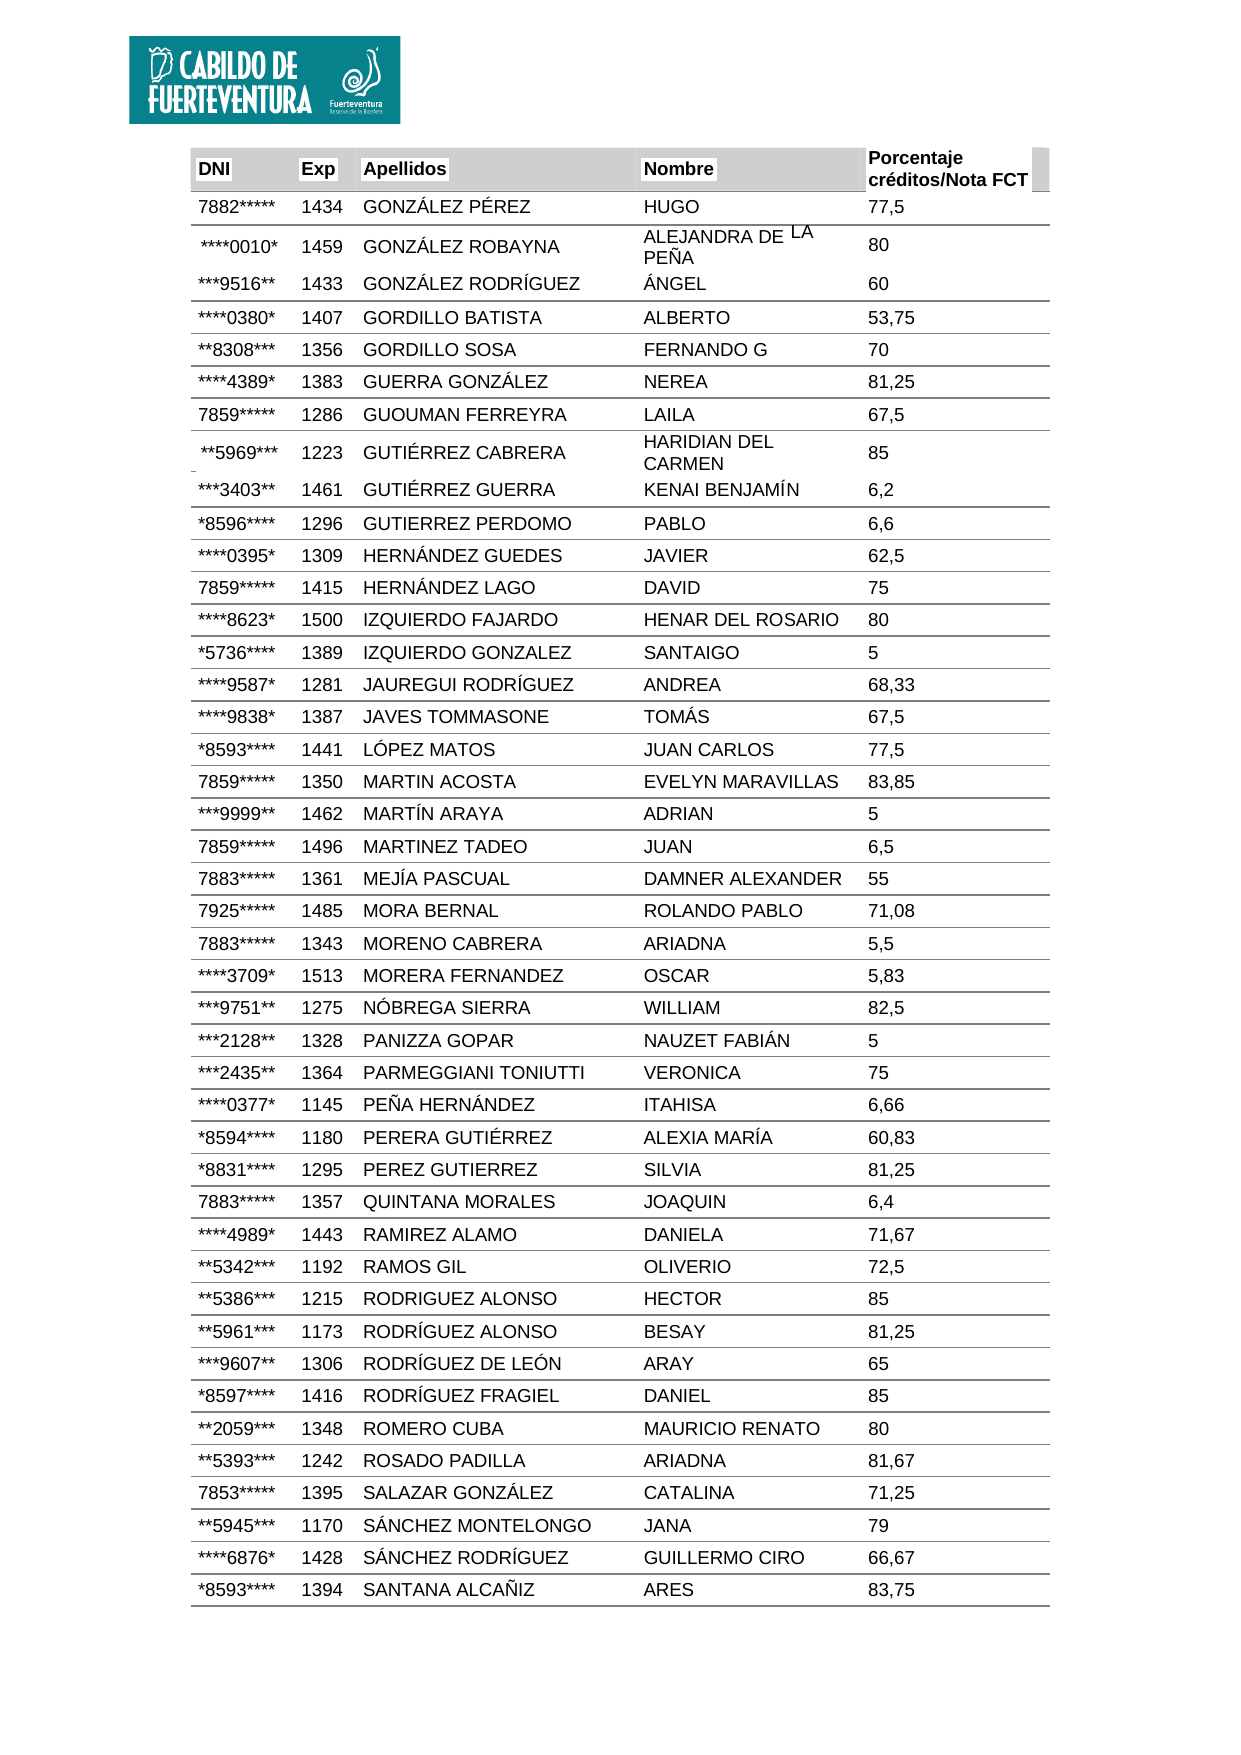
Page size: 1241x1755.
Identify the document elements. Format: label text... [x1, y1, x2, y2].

table_cell MORA BERNAL [353, 896, 618, 926]
table_cell ****0010* [191, 226, 289, 265]
table_cell 1180 [289, 1122, 353, 1153]
table_cell 1286 [289, 399, 353, 430]
table_cell 1343 [289, 928, 353, 959]
table_cell 1416 [289, 1381, 353, 1411]
table_cell DANIEL [618, 1381, 784, 1411]
table_cell 85 [784, 431, 1050, 471]
table_cell HERNÁNDEZ GUEDES [353, 540, 618, 571]
table_cell PEÑA HERNÁNDEZ [353, 1090, 618, 1120]
table_cell ****3709* [191, 960, 289, 991]
table_cell 1306 [289, 1348, 353, 1379]
table_header 7882***** [191, 196, 289, 224]
table_cell **5386*** [191, 1283, 289, 1314]
table_cell OSCAR [618, 960, 784, 991]
table_cell 60 [784, 265, 1050, 300]
table_cell 85 [784, 1381, 1050, 1411]
table_cell 1433 [289, 265, 353, 300]
table_cell ALEJANDRA DE PEÑA [618, 226, 784, 265]
table_cell ARAY [618, 1348, 784, 1379]
table_cell 1407 [289, 302, 353, 333]
table_cell 65 [784, 1348, 1050, 1379]
table_cell ****9587* [191, 669, 289, 700]
table_cell VERONICA [618, 1057, 784, 1088]
table_cell QUINTANA MORALES [353, 1187, 618, 1217]
table_cell 1356 [289, 334, 353, 365]
table_cell 62,5 [784, 540, 1050, 571]
table_cell EVELYN MARAVILLAS 83,85 [618, 766, 1050, 797]
table_cell JAVES TOMMASONE [353, 702, 618, 732]
table_cell 77,5 [784, 734, 1050, 765]
table_cell 1395 [289, 1477, 353, 1508]
table_cell 6,66 [784, 1090, 1050, 1120]
table_cell 1496 [289, 831, 353, 862]
table_cell ****0380* [191, 302, 289, 333]
table_cell ****0377* [191, 1090, 289, 1120]
table_cell BESAY [618, 1316, 784, 1347]
table_cell 67,5 [784, 399, 1050, 430]
table_cell SALAZAR GONZÁLEZ [353, 1477, 618, 1508]
table_cell DAVID [618, 572, 784, 603]
table_cell MARTIN ACOSTA [353, 766, 618, 797]
table_cell 1275 [289, 993, 353, 1023]
table_cell ****4989* [191, 1219, 289, 1249]
table_cell IZQUIERDO GONZALEZ [353, 637, 618, 668]
table_cell RODRIGUEZ ALONSO [353, 1283, 618, 1314]
table_cell ALBERTO [618, 302, 784, 333]
table_cell MARTINEZ TADEO [353, 831, 618, 862]
table_cell 1170 [289, 1510, 353, 1541]
table_cell *8593**** [191, 734, 289, 765]
table_cell FERNANDO G [618, 334, 784, 365]
table_cell 1173 [289, 1316, 353, 1347]
table_cell ARIADNA [618, 928, 784, 959]
table_cell LAILA [618, 399, 784, 430]
table_cell GUERRA GONZÁLEZ [353, 367, 618, 397]
table_cell N 6,2 [784, 471, 1050, 506]
table_cell IZQUIERDO FAJARDO [353, 605, 618, 635]
table_cell ***2435** [191, 1057, 289, 1088]
table_cell SANTAIGO [618, 637, 784, 668]
table_cell 79 [784, 1510, 1050, 1541]
table_cell SARIO 80 [784, 605, 1050, 635]
table_cell JANA [618, 1510, 784, 1541]
table_cell ***3403** [191, 471, 289, 506]
table_cell MORERA FERNANDEZ [353, 960, 618, 991]
table_header HUGO [618, 196, 784, 224]
table_cell 5,83 [784, 960, 1050, 991]
table_cell 1223 [289, 431, 353, 471]
table_cell GUILLERMO CIRO 66,67 [618, 1542, 1050, 1573]
table_cell **8308*** [191, 334, 289, 365]
table_cell 7883***** [191, 863, 289, 894]
table_cell ÁNGEL [618, 265, 784, 300]
table_cell GUTIÉRREZ CABRERA [353, 431, 618, 471]
table_cell 1389 [289, 637, 353, 668]
table_cell 1357 [289, 1187, 353, 1217]
table_cell 71,25 [784, 1477, 1050, 1508]
table_cell RAMOS GIL [353, 1251, 618, 1282]
table_cell 81,67 [784, 1445, 1050, 1476]
table_header 77,5 [784, 196, 1050, 224]
table_cell 82,5 [784, 993, 1050, 1023]
table_cell CATALINA [618, 1477, 784, 1508]
table_cell 75 [784, 572, 1050, 603]
table_cell 7859***** [191, 399, 289, 430]
table_cell 83,75 [784, 1575, 1050, 1605]
table_cell 53,75 [784, 302, 1050, 333]
table_cell PARMEGGIANI TONIUTTI [353, 1057, 618, 1088]
table_cell 1461 [289, 471, 353, 506]
table_cell HARIDIAN DEL CARMEN [618, 431, 784, 471]
table_cell GONZÁLEZ ROBAYNA [353, 226, 618, 265]
table_cell 1443 [289, 1219, 353, 1249]
table_cell 72,5 [784, 1251, 1050, 1282]
table_cell GUTIÉRREZ GUERRA [353, 471, 618, 506]
table_cell ***9516** [191, 265, 289, 300]
table_cell JUAN [618, 831, 784, 862]
table_cell 71,67 [784, 1219, 1050, 1249]
table_cell 67,5 [784, 702, 1050, 732]
table_cell 7925***** [191, 896, 289, 926]
table_cell 1441 [289, 734, 353, 765]
table_cell 1328 [289, 1025, 353, 1056]
table_cell 6,6 [784, 508, 1050, 538]
table_cell 7859***** [191, 572, 289, 603]
table_cell 1361 [289, 863, 353, 894]
table_cell MEJÍA PASCUAL [353, 863, 618, 894]
table_cell JAVIER [618, 540, 784, 571]
table_cell RAMIREZ ALAMO [353, 1219, 618, 1249]
table_cell NEREA [618, 367, 784, 397]
table_cell DANIELA [618, 1219, 784, 1249]
table_cell GUTIERREZ PERDOMO [353, 508, 618, 538]
table_cell **5393*** [191, 1445, 289, 1476]
table_cell SANTANA ALCAÑIZ [353, 1575, 618, 1605]
table_cell 81,25 [784, 1316, 1050, 1347]
table_cell ATO 80 [784, 1413, 1050, 1443]
table_cell 68,33 [784, 669, 1050, 700]
table_cell HECTOR [618, 1283, 784, 1314]
table_cell ROSADO PADILLA [353, 1445, 618, 1476]
table_cell GORDILLO SOSA [353, 334, 618, 365]
table_cell ***9751** [191, 993, 289, 1023]
table_cell SÁNCHEZ MONTELONGO [353, 1510, 618, 1541]
table_cell MORENO CABRERA [353, 928, 618, 959]
table_cell 7859***** [191, 831, 289, 862]
table_cell JAUREGUI RODRÍGUEZ [353, 669, 618, 700]
table_cell 7853***** [191, 1477, 289, 1508]
table_cell 1242 [289, 1445, 353, 1476]
table_cell ROLANDO PABLO 71,08 [618, 896, 1050, 926]
table_cell ROMERO CUBA [353, 1413, 618, 1443]
table_cell ARES [618, 1575, 784, 1605]
table_cell **5342*** [191, 1251, 289, 1282]
table_cell GONZÁLEZ RODRÍGUEZ [353, 265, 618, 300]
table_cell **5945*** [191, 1510, 289, 1541]
table_cell 81,25 [784, 367, 1050, 397]
table_cell RODRÍGUEZ DE LEÓN [353, 1348, 618, 1379]
table_cell **5969*** [191, 431, 289, 471]
table_cell 1350 [289, 766, 353, 797]
table_cell 1462 [289, 799, 353, 829]
table_cell PANIZZA GOPAR [353, 1025, 618, 1056]
table_cell *8593**** [191, 1575, 289, 1605]
table_cell 5 [784, 637, 1050, 668]
table_cell WILLIAM [618, 993, 784, 1023]
table_cell **5961*** [191, 1316, 289, 1347]
table_cell OLIVERIO [618, 1251, 784, 1282]
table_cell 85 [784, 1283, 1050, 1314]
table_cell 1281 [289, 669, 353, 700]
table_cell ****4389* [191, 367, 289, 397]
table_cell LÓPEZ MATOS [353, 734, 618, 765]
table_cell ARIADNA [618, 1445, 784, 1476]
table_cell 81,25 [784, 1154, 1050, 1185]
table_cell SÁNCHEZ RODRÍGUEZ [353, 1542, 618, 1573]
table_cell *5736**** [191, 637, 289, 668]
table_cell GORDILLO BATISTA [353, 302, 618, 333]
table_cell NAUZET FABIÁN 5 [618, 1025, 1050, 1056]
table_cell MAURICIO REN [618, 1413, 784, 1443]
table_cell 75 [784, 1057, 1050, 1088]
table_cell ****6876* [191, 1542, 289, 1573]
table_cell PERERA GUTIÉRREZ [353, 1122, 618, 1153]
table_cell 1296 [289, 508, 353, 538]
table_cell 5 [784, 799, 1050, 829]
table_cell 1485 [289, 896, 353, 926]
table_cell 1394 [289, 1575, 353, 1605]
table_cell 1364 [289, 1057, 353, 1088]
table_cell GUOUMAN FERREYRA [353, 399, 618, 430]
table_cell 1192 [289, 1251, 353, 1282]
table_cell 1500 [289, 605, 353, 635]
table_cell DAMNER ALEXANDER 55 [618, 863, 1050, 894]
table_cell **2059*** [191, 1413, 289, 1443]
table_cell 1309 [289, 540, 353, 571]
table_cell 1459 [289, 226, 353, 265]
table_cell 1383 [289, 367, 353, 397]
table_cell TOMÁS [618, 702, 784, 732]
table_header GONZÁLEZ PÉREZ [353, 196, 618, 224]
table_cell *8594**** [191, 1122, 289, 1153]
table_cell HERNÁNDEZ LAGO [353, 572, 618, 603]
table_cell ***2128** [191, 1025, 289, 1056]
table_cell ALEXIA MARÍA [618, 1122, 784, 1153]
table_cell 70 [784, 334, 1050, 365]
table_cell JUAN CARLOS [618, 734, 784, 765]
table_cell JOAQUIN [618, 1187, 784, 1217]
table_cell 5,5 [784, 928, 1050, 959]
table_cell ****0395* [191, 540, 289, 571]
table_cell 7859***** [191, 766, 289, 797]
table_cell 1415 [289, 572, 353, 603]
table_cell 1348 [289, 1413, 353, 1443]
table_cell PABLO [618, 508, 784, 538]
table_cell PEREZ GUTIERREZ [353, 1154, 618, 1185]
table_cell 1428 [289, 1542, 353, 1573]
table_cell *8597**** [191, 1381, 289, 1411]
table_cell 1387 [289, 702, 353, 732]
table_cell KENAI BENJAMÍ [618, 471, 784, 506]
table_cell 7883***** [191, 1187, 289, 1217]
table_cell NÓBREGA SIERRA [353, 993, 618, 1023]
table_cell 6,4 [784, 1187, 1050, 1217]
table_cell RODRÍGUEZ ALONSO [353, 1316, 618, 1347]
table_cell ANDREA [618, 669, 784, 700]
table_cell 1215 [289, 1283, 353, 1314]
table_cell 1295 [289, 1154, 353, 1185]
table_cell 7883***** [191, 928, 289, 959]
table_cell HENAR DEL RO [618, 605, 784, 635]
table_cell ITAHISA [618, 1090, 784, 1120]
table_cell 60,83 [784, 1122, 1050, 1153]
table_cell *8831**** [191, 1154, 289, 1185]
table_cell MARTÍN ARAYA [353, 799, 618, 829]
table_cell 1513 [289, 960, 353, 991]
table_cell ***9999** [191, 799, 289, 829]
table_cell RODRÍGUEZ FRAGIEL [353, 1381, 618, 1411]
table_cell ****8623* [191, 605, 289, 635]
table_cell 1145 [289, 1090, 353, 1120]
table_cell LA 80 [784, 226, 1050, 265]
table_cell ***9607** [191, 1348, 289, 1379]
table_cell SILVIA [618, 1154, 784, 1185]
table_cell ****9838* [191, 702, 289, 732]
table_header 1434 [289, 196, 353, 224]
table_cell 6,5 [784, 831, 1050, 862]
table_cell *8596**** [191, 508, 289, 538]
table_cell ADRIAN [618, 799, 784, 829]
